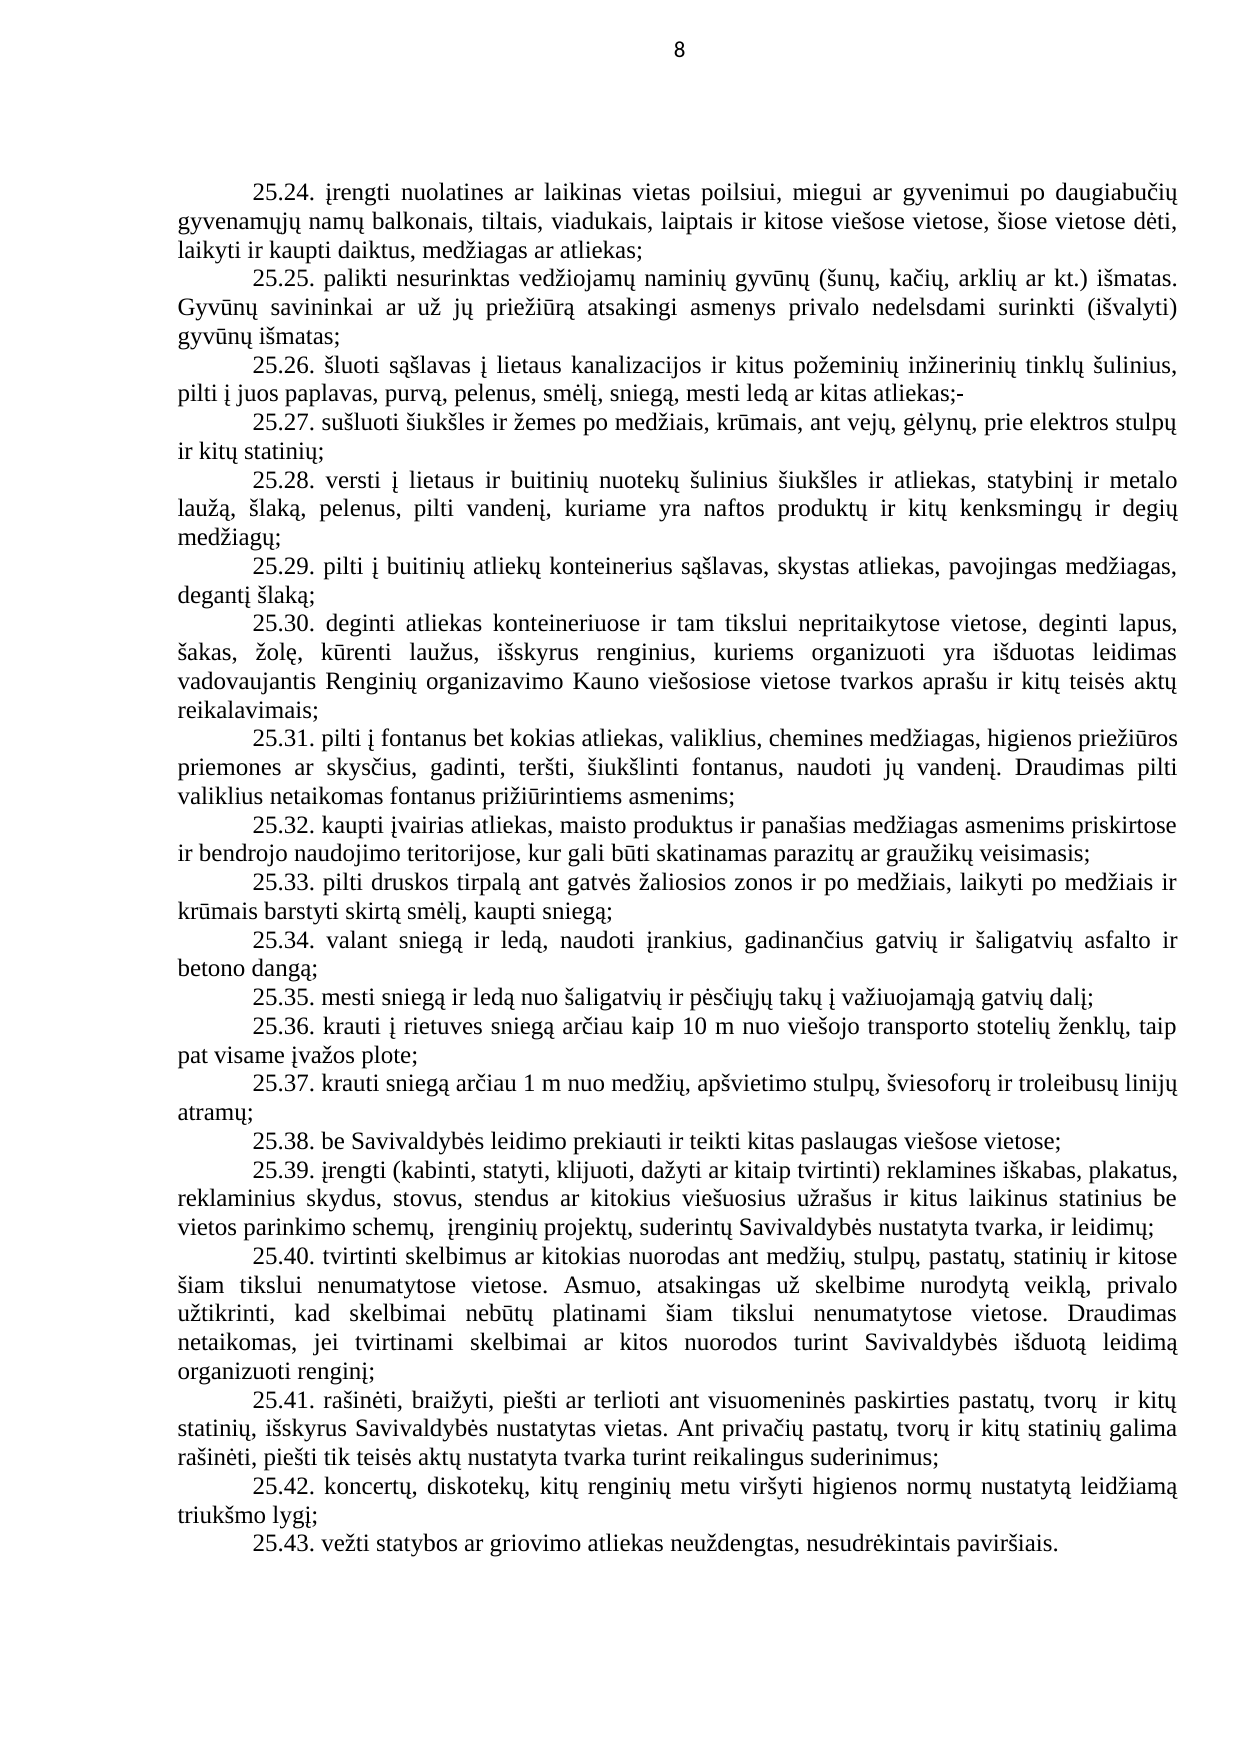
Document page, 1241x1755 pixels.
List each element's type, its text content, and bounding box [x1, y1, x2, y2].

text 25.30. deginti atliekas konteineriuose ir tam tikslui nepritaikytose vietose, deginti lapus, šakas, žolę, kūrenti laužus, išskyrus renginius, kuriems organizuoti yra išduotas leidimas vadovaujantis Renginių organizavimo Kauno viešosiose vietose tvarkos aprašu ir kitų teisės aktų reikalavimais; [177, 608, 1178, 723]
text 25.34. valant sniegą ir ledą, naudoti įrankius, gadinančius gatvių ir šaligatvių asfalto ir betono dangą; [177, 925, 1178, 982]
text 25.43. vežti statybos ar griovimo atliekas neuždengtas, nesudrėkintais paviršiais. [177, 1528, 1178, 1557]
text 25.36. krauti į rietuves sniegą arčiau kaip 10 m nuo viešojo transporto stotelių ženklų, taip pat visame įvažos plote; [177, 1011, 1178, 1068]
text 25.33. pilti druskos tirpalą ant gatvės žaliosios zonos ir po medžiais, laikyti po medžiais ir krūmais barstyti skirtą smėlį, kaupti sniegą; [177, 867, 1178, 925]
text 25.24. įrengti nuolatines ar laikinas vietas poilsiui, miegui ar gyvenimui po daugiabučių gyvenamųjų namų balkonais, tiltais, viadukais, laiptais ir kitose viešose vietose, šiose vietose dėti, laikyti ir kaupti daiktus, medžiagas ar atliekas; [177, 177, 1178, 263]
text 25.27. sušluoti šiukšles ir žemes po medžiais, krūmais, ant vejų, gėlynų, prie elektros stulpų ir kitų statinių; [177, 407, 1178, 465]
text 25.40. tvirtinti skelbimus ar kitokias nuorodas ant medžių, stulpų, pastatų, statinių ir kitose šiam tikslui nenumatytose vietose. Asmuo, atsakingas už skelbime nurodytą veiklą, privalo užtikrinti, kad skelbimai nebūtų platinami šiam tikslui nenumatytose vietose. Draudimas netaikomas, jei tvirtinami skelbimai ar kitos nuorodos turint Savivaldybės išduotą leidimą organizuoti renginį; [177, 1241, 1178, 1385]
text 25.32. kaupti įvairias atliekas, maisto produktus ir panašias medžiagas asmenims priskirtose ir bendrojo naudojimo teritorijose, kur gali būti skatinamas parazitų ar graužikų veisimasis; [177, 810, 1178, 867]
text 25.31. pilti į fontanus bet kokias atliekas, valiklius, chemines medžiagas, higienos priežiūros priemones ar skysčius, gadinti, teršti, šiukšlinti fontanus, naudoti jų vandenį. Draudimas pilti valiklius netaikomas fontanus prižiūrintiems asmenims; [177, 723, 1178, 810]
text 25.28. versti į lietaus ir buitinių nuotekų šulinius šiukšles ir atliekas, statybinį ir metalo laužą, šlaką, pelenus, pilti vandenį, kuriame yra naftos produktų ir kitų kenksmingų ir degių medžiagų; [177, 465, 1178, 551]
text 25.39. įrengti (kabinti, statyti, klijuoti, dažyti ar kitaip tvirtinti) reklamines iškabas, plakatus, reklaminius skydus, stovus, stendus ar kitokius viešuosius užrašus ir kitus laikinus statinius be vietos parinkimo schemų, įrenginių projektų, suderintų Savivaldybės nustatyta tvarka, ir leidimų; [177, 1155, 1178, 1241]
text 25.25. palikti nesurinktas vedžiojamų naminių gyvūnų (šunų, kačių, arklių ar kt.) išmatas. Gyvūnų savininkai ar už jų priežiūrą atsakingi asmenys privalo nedelsdami surinkti (išvalyti) gyvūnų išmatas; [177, 263, 1178, 350]
text 25.37. krauti sniegą arčiau 1 m nuo medžių, apšvietimo stulpų, šviesoforų ir troleibusų linijų atramų; [177, 1068, 1178, 1126]
text 25.38. be Savivaldybės leidimo prekiauti ir teikti kitas paslaugas viešose vietose; [177, 1126, 1178, 1155]
text 25.29. pilti į buitinių atliekų konteinerius sąšlavas, skystas atliekas, pavojingas medžiagas, degantį šlaką; [177, 551, 1178, 608]
text 25.42. koncertų, diskotekų, kitų renginių metu viršyti higienos normų nustatytą leidžiamą triukšmo lygį; [177, 1471, 1178, 1528]
text 25.26. šluoti sąšlavas į lietaus kanalizacijos ir kitus požeminių inžinerinių tinklų šulinius, pilti į juos paplavas, purvą, pelenus, smėlį, sniegą, mesti ledą ar kitas atliekas; [177, 350, 1178, 407]
text 25.35. mesti sniegą ir ledą nuo šaligatvių ir pėsčiųjų takų į važiuojamąją gatvių dalį; [177, 982, 1178, 1011]
text 25.41. rašinėti, braižyti, piešti ar terlioti ant visuomeninės paskirties pastatų, tvorų ir kitų statinių, išskyrus Savivaldybės nustatytas vietas. Ant privačių pastatų, tvorų ir kitų statinių galima rašinėti, piešti tik teisės aktų nustatyta tvarka turint reikalingus suderinimus; [177, 1385, 1178, 1471]
